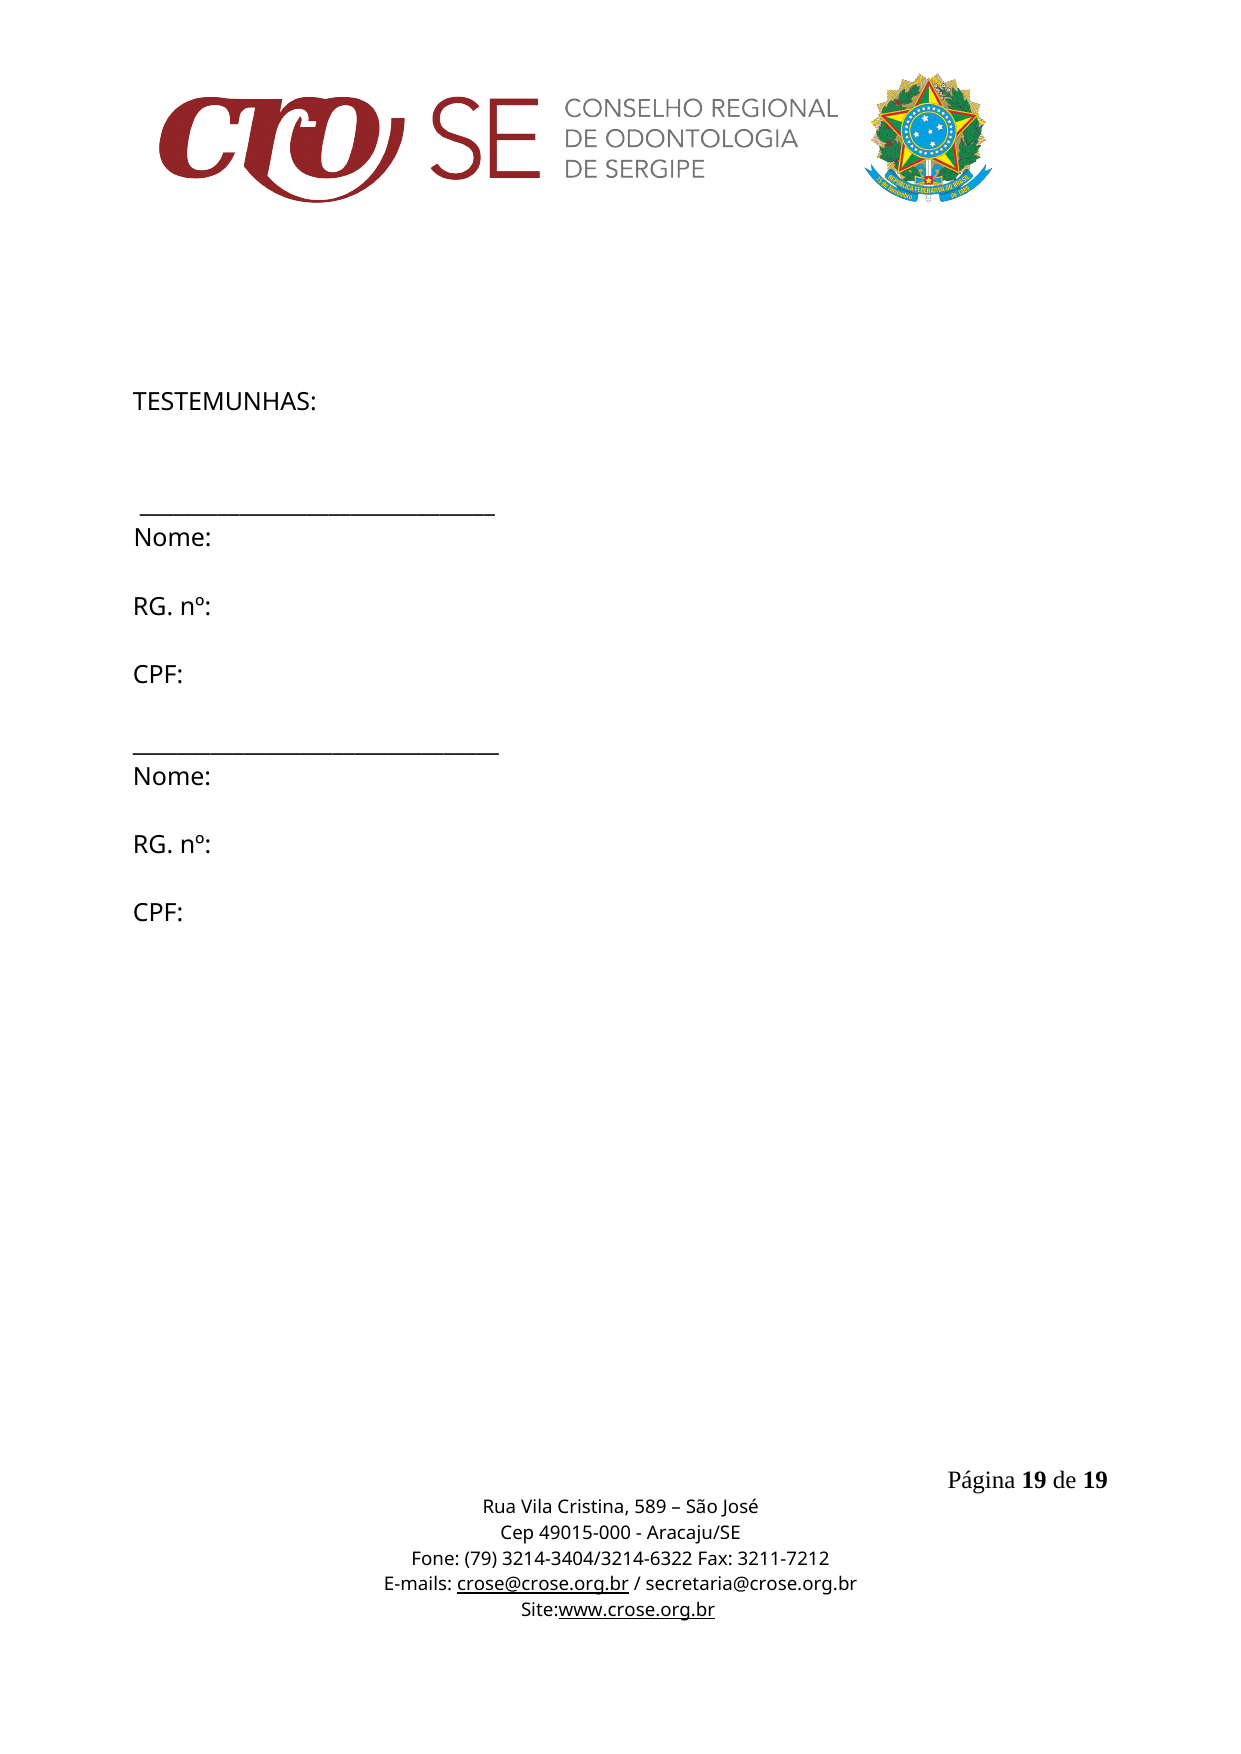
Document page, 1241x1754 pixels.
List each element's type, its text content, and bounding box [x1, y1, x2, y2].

text CPF: [133, 656, 360, 690]
text CPF: [133, 895, 1107, 929]
text RG. nº: [133, 588, 360, 622]
text Nome: [133, 520, 1107, 554]
text Nome: [133, 758, 760, 792]
text ________________________________ [133, 486, 1107, 520]
text RG. nº: [133, 827, 1107, 861]
text TESTEMUNHAS: [133, 384, 1107, 418]
text _________________________________ [133, 724, 760, 758]
